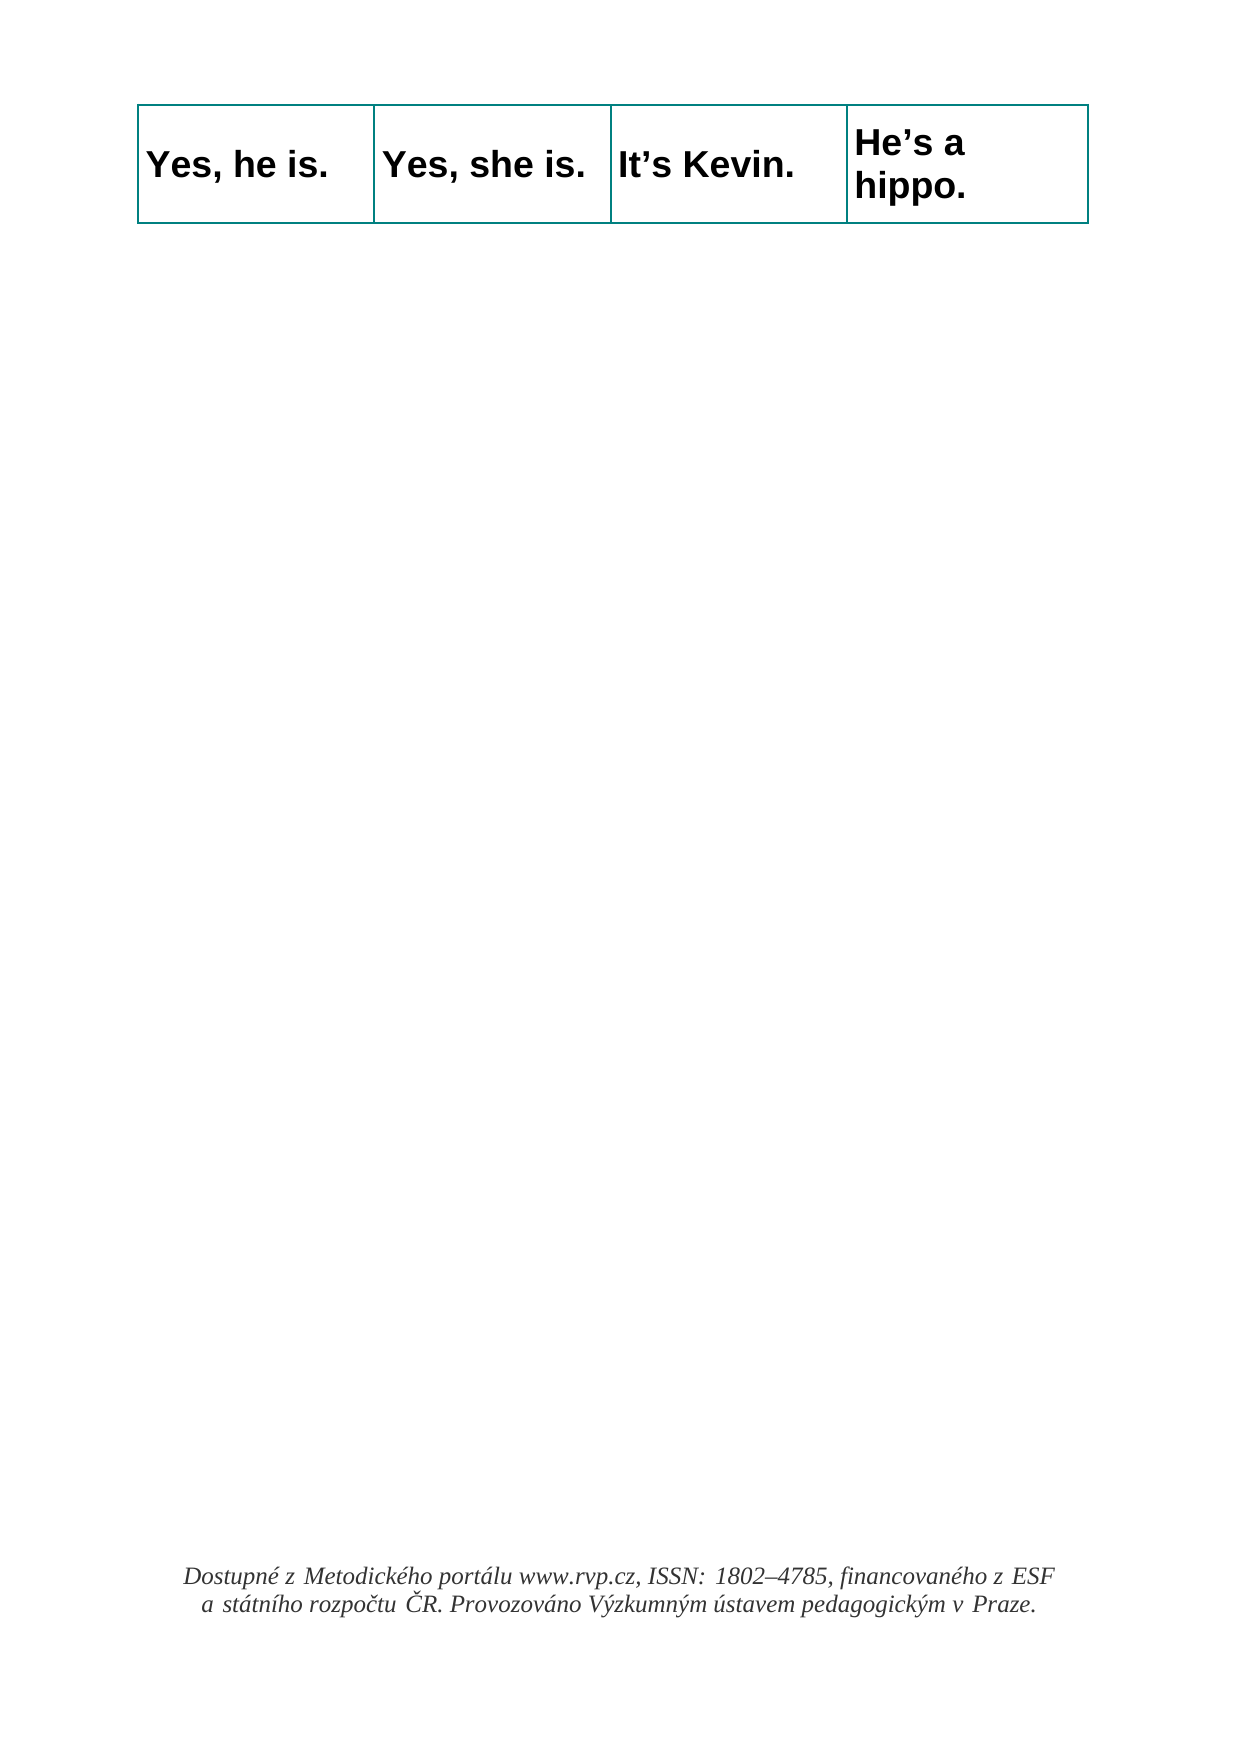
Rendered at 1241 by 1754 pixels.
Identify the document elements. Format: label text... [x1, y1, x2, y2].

table_cell Yes, he is. [139, 106, 373, 222]
table_cell Yes, she is. [375, 106, 610, 222]
table_cell It’s Kevin. [612, 106, 846, 222]
table_cell He’s a hippo. [848, 106, 1087, 222]
